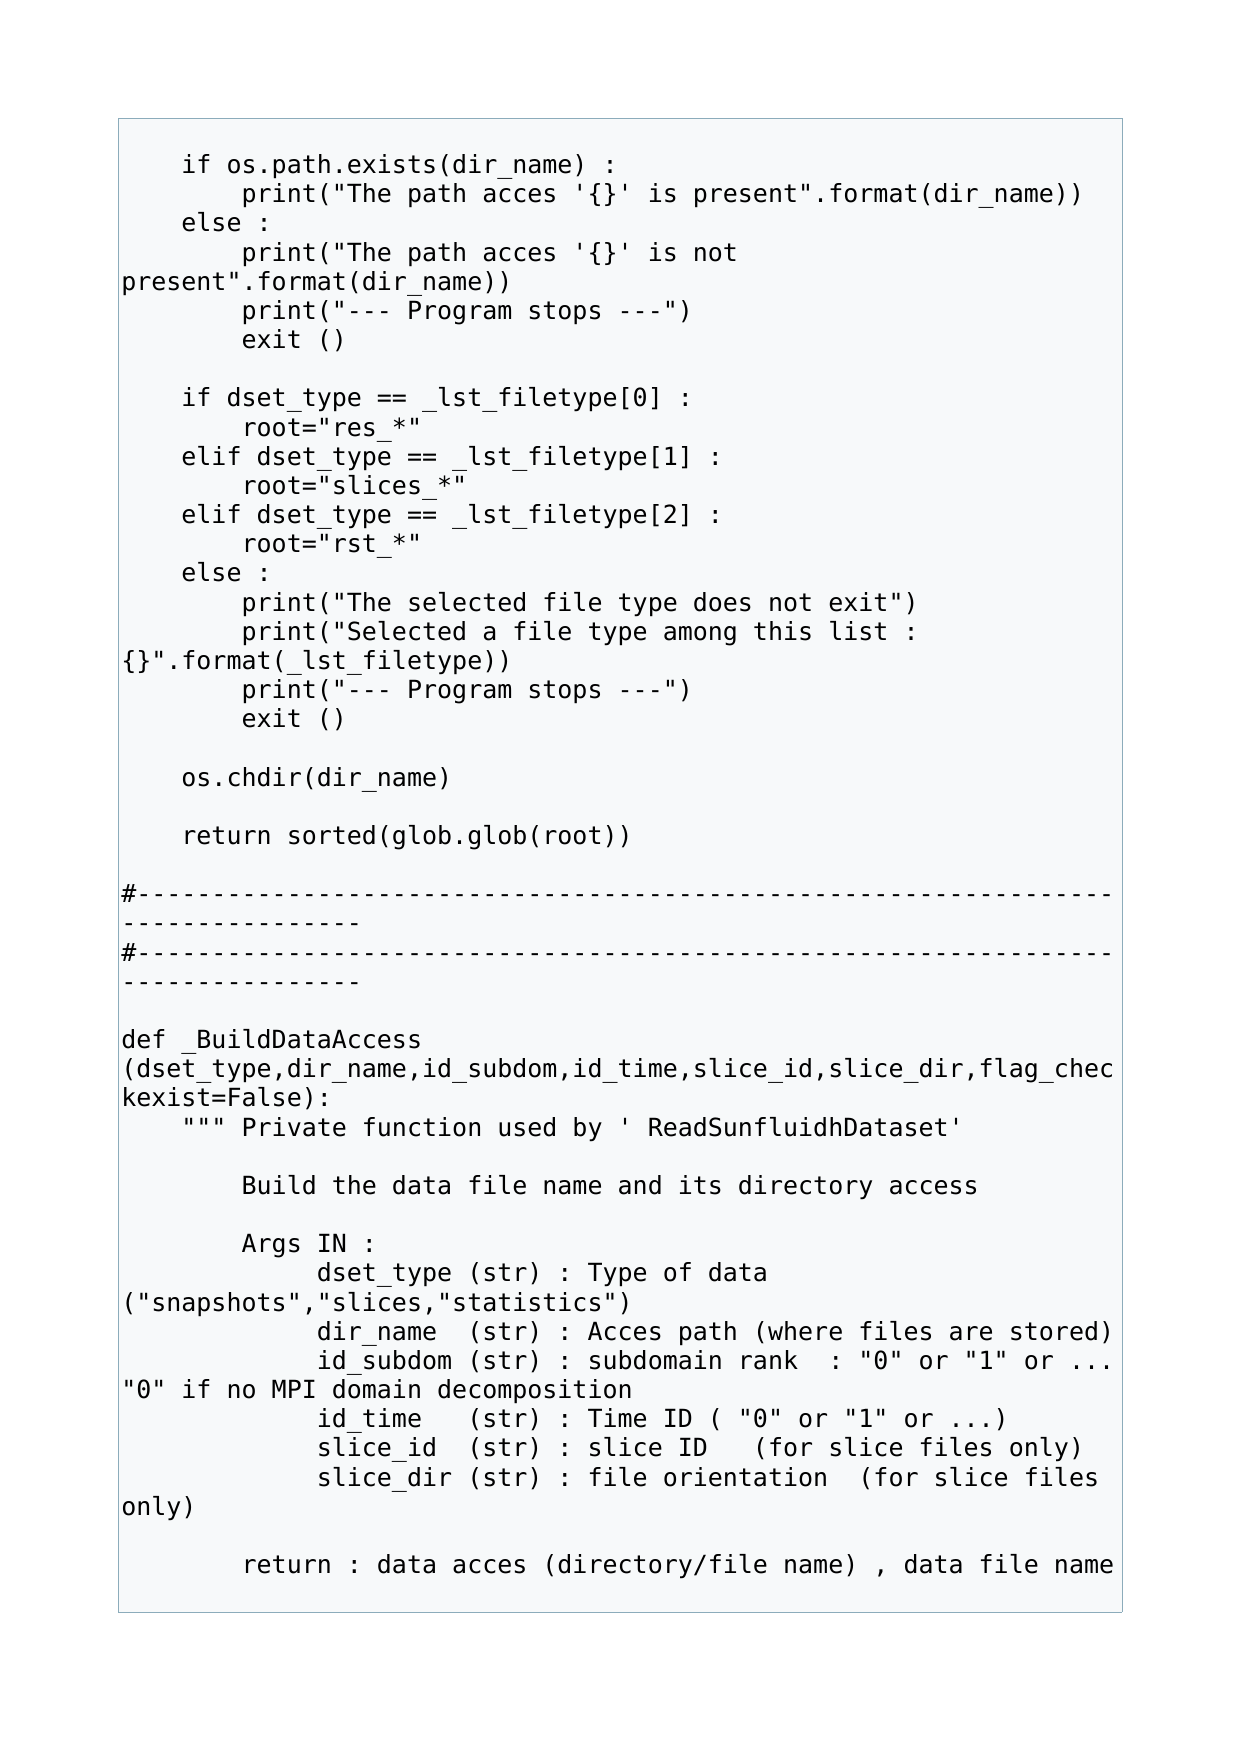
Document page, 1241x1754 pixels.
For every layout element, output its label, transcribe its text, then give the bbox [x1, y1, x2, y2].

table_header if os.path.exists(dir_name) : print("The path acces '{}' is present".format(dir_name)) else : print("The path acces '{}' is not present".format(dir_name)) print("--- Program stops ---") exit () if dset_type == _lst_filetype[0] : root="res_*" elif dset_type == _lst_filetype[1] : root="slices_*" elif dset_type == _lst_filetype[2] : root="rst_*" else : print("The selected file type does not exit") print("Selected a file type among this list : {}".format(_lst_filetype)) print("--- Program stops ---") exit () os.chdir(dir_name) return sorted(glob.glob(root)) #--------------------------------------------------------------------------------- #--------------------------------------------------------------------------------- def _BuildDataAccess (dset_type,dir_name,id_subdom,id_time,slice_id,slice_dir,flag_checkexist=False): """ Private function used by ' ReadSunfluidhDataset' Build the data file name and its directory access Args IN : dset_type (str) : Type of data ("snapshots","slices,"statistics") dir_name (str) : Acces path (where files are stored) id_subdom (str) : subdomain rank : "0" or "1" or ... "0" if no MPI domain decomposition id_time (str) : Time ID ( "0" or "1" or ...) slice_id (str) : slice ID (for slice files only) slice_dir (str) : file orientation (for slice files only) return : data acces (directory/file name) , data file name [119, 119, 1122, 1612]
